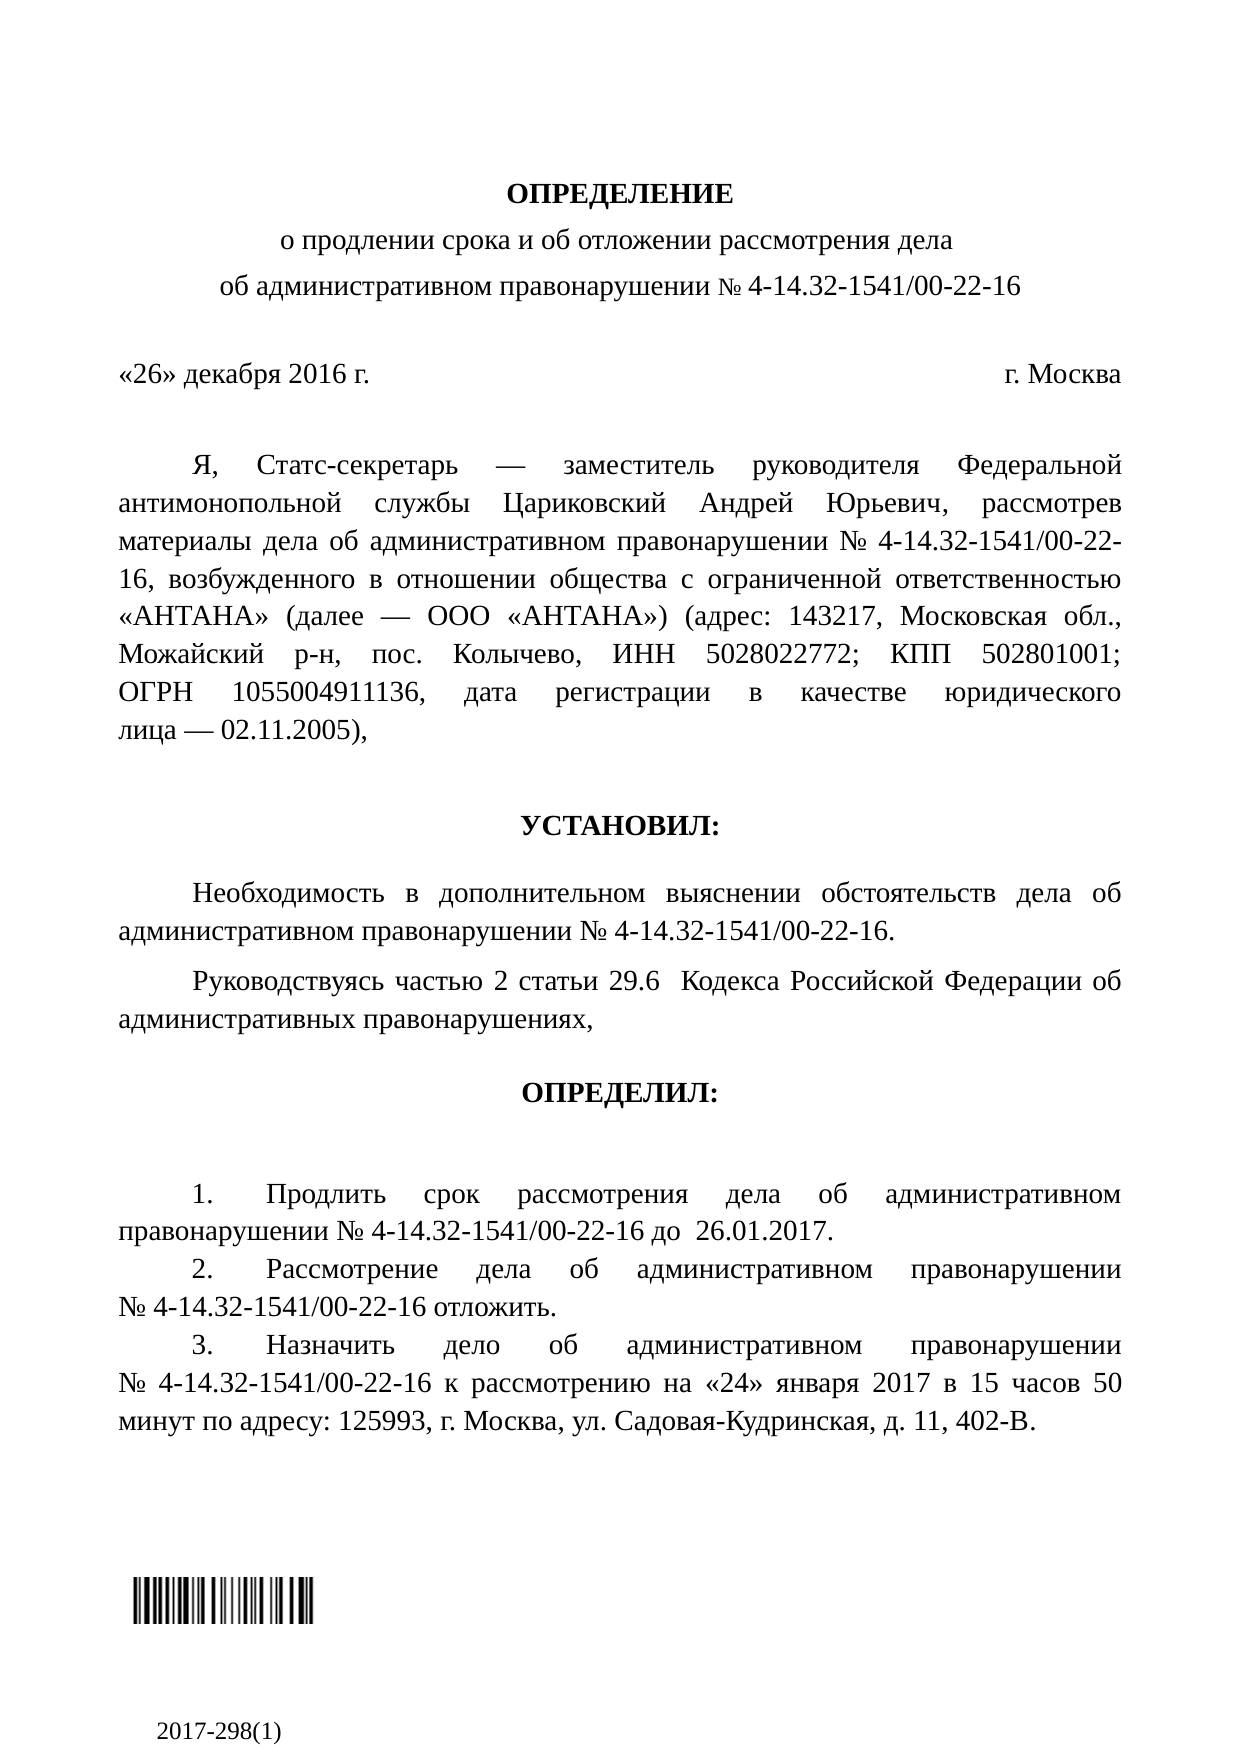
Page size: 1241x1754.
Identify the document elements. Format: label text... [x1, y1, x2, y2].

text Я, Статс-секретарь — заместитель руководителя Федеральной антимонопольной службы Цариковский Андрей Юрьевич, рассмотрев материалы дела об административном правонарушении № 4-14.32-1541/00-22-16, возбужденного в отношении общества с ограниченной ответственностью «АНТАНА» (далее — ООО «АНТАНА») (адрес: 143217, Московская обл., Можайский р-н, пос. Колычево, ИНН 5028022772; КПП 502801001; ОГРН 1055004911136, дата регистрации в качестве юридического лица — 02.11.2005), [118, 443, 1122, 746]
list Рассмотрение дела об административном правонарушении № 4-14.32-1541/00-22-16 отложить. [118, 1247, 1122, 1323]
text Руководствуясь частью 2 статьи 29.6 Кодекса Российской Федерации об административных правонарушениях, [118, 959, 1122, 1034]
text о продлении срока и об отложении рассмотрения дела [118, 222, 1122, 256]
text «26» декабря 2016 г. г. Москва [118, 356, 1122, 389]
text УСТАНОВИЛ: [118, 808, 1122, 842]
text Необходимость в дополнительном выяснении обстоятельств дела об административном правонарушении № 4-14.32-1541/00-22-16. [118, 871, 1122, 946]
picture [118, 1577, 331, 1624]
text об административном правонарушении № 4-14.32-1541/00-22-16 [118, 268, 1122, 302]
text ОПРЕДЕЛЕНИЕ [118, 176, 1122, 210]
text ОПРЕДЕЛИЛ: [118, 1076, 1122, 1109]
list Назначить дело об административном правонарушении № 4-14.32-1541/00-22-16 к рассмотрению на «24» января 2017 в 15 часов 50 минут по адресу: 125993, г. Москва, ул. Садовая-Кудринская, д. 11, 402-В. [118, 1323, 1122, 1436]
list Продлить срок рассмотрения дела об административном правонарушении № 4-14.32-1541/00-22-16 до 26.01.2017. [118, 1171, 1122, 1247]
